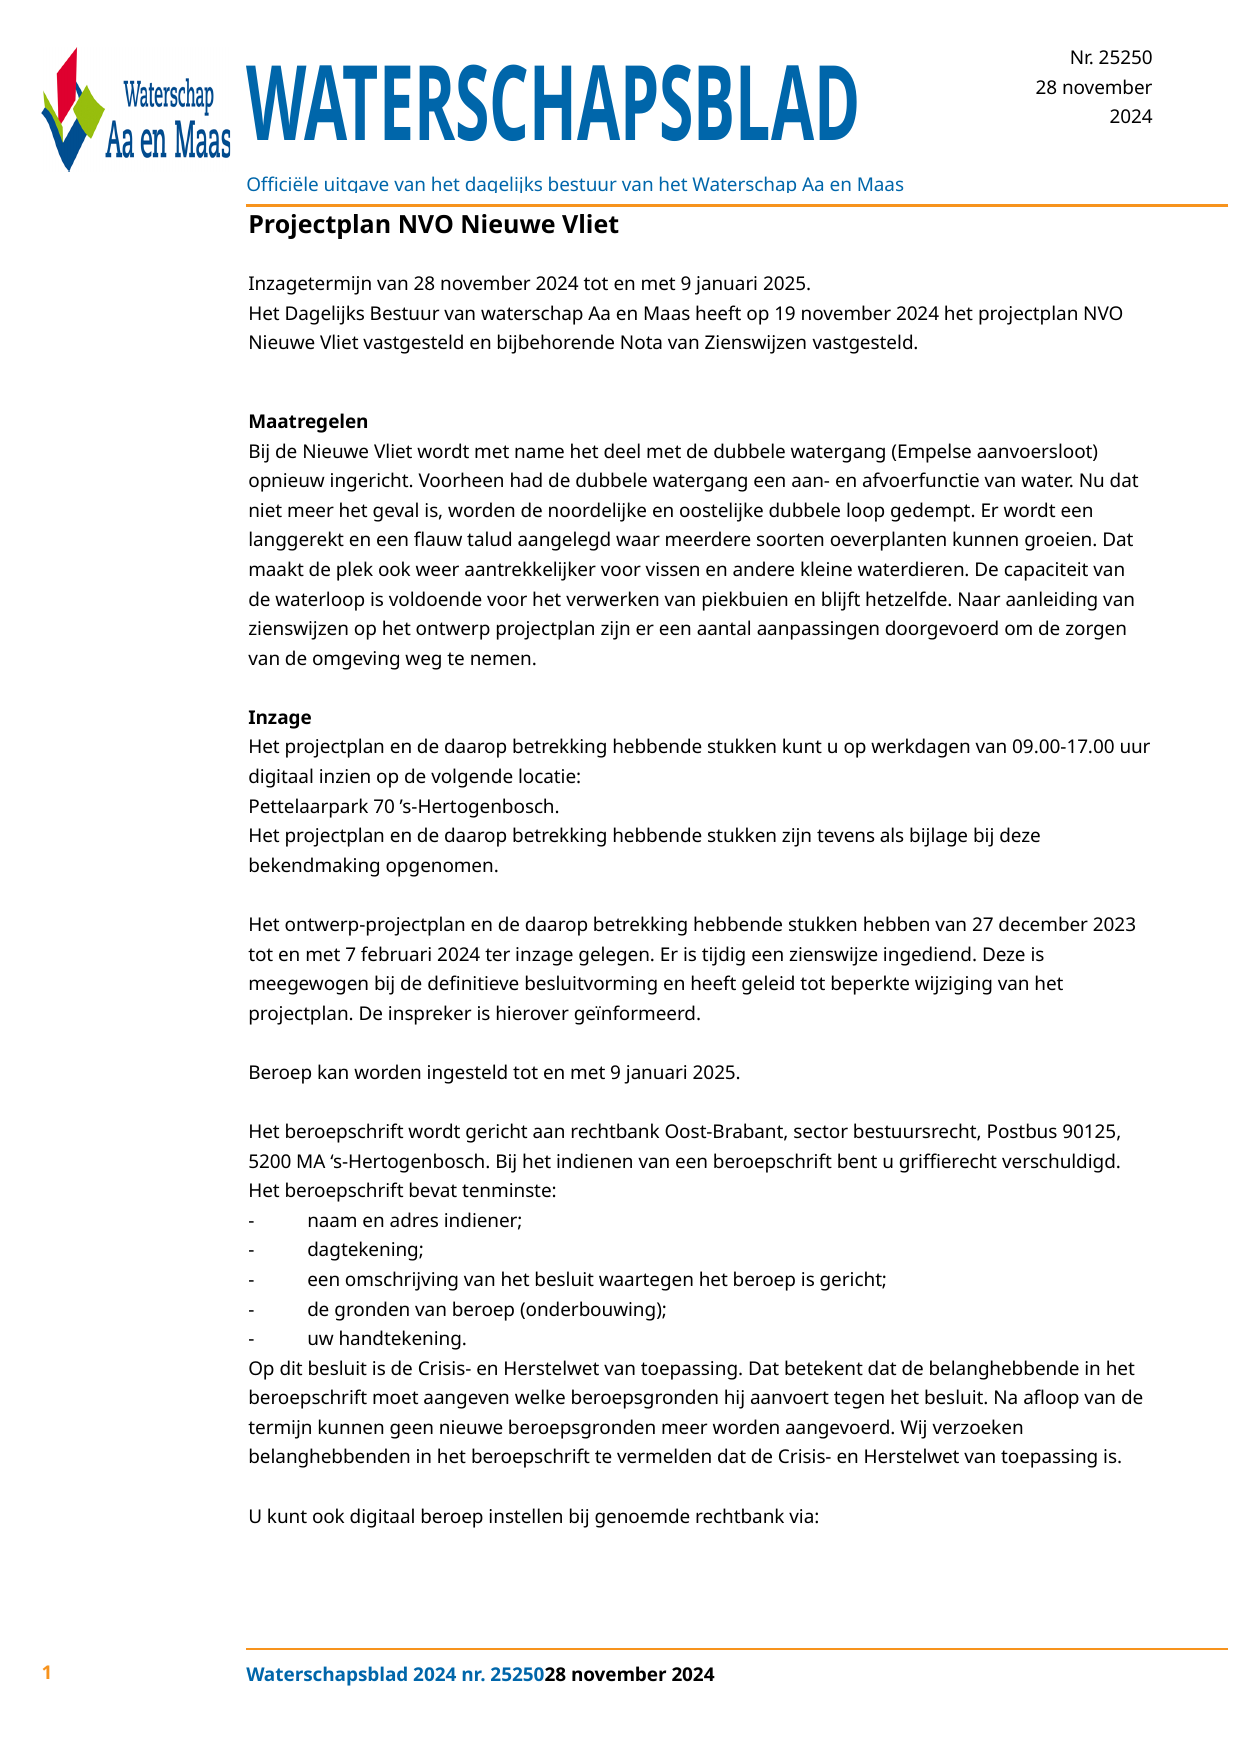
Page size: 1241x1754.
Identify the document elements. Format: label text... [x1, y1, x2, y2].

text Bij de Nieuwe Vliet wordt met name het deel met de dubbele watergang (Empelse aanvoersloot) opnieuw ingericht. Voorheen had de dubbele watergang een aan- en afvoerfunctie van water. Nu dat niet meer het geval is, worden de noordelijke en oostelijke dubbele loop gedempt. Er wordt een langgerekt en een flauw talud aangelegd waar meerdere soorten oeverplanten kunnen groeien. Dat maakt de plek ook weer aantrekkelijker voor vissen en andere kleine waterdieren. De capaciteit van de waterloop is voldoende voor het verwerken van piekbuien en blijft hetzelfde. Naar aanleiding van zienswijzen op het ontwerp projectplan zijn er een aantal aanpassingen doorgevoerd om de zorgen van de omgeving weg te nemen. [248, 438, 1152, 671]
text Het projectplan en de daarop betrekking hebbende stukken kunt u op werkdagen van 09.00-17.00 uur digitaal inzien op de volgende locatie: [248, 734, 1152, 789]
text Op dit besluit is de Crisis- en Herstelwet van toepassing. Dat betekent dat de belanghebbende in het beroepschrift moet aangeven welke beroepsgronden hij aanvoert tegen het besluit. Na afloop van de termijn kunnen geen nieuwe beroepsgronden meer worden aangevoerd. Wij verzoeken belanghebbenden in het beroepschrift te vermelden dat de Crisis- en Herstelwet van toepassing is. [248, 1355, 1152, 1469]
list de gronden van beroep (onderbouwing); [248, 1296, 1152, 1322]
text Het Dagelijks Bestuur van waterschap Aa en Maas heeft op 19 november 2024 het projectplan NVO Nieuwe Vliet vastgesteld en bijbehorende Nota van Zienswijzen vastgesteld. [248, 300, 1152, 355]
list een omschrijving van het besluit waartegen het beroep is gericht; [248, 1266, 1152, 1292]
text Maatregelen [248, 408, 1152, 434]
text Pettelaarpark 70 ’s-Hertogenbosch. [248, 793, 1152, 819]
text Het projectplan en de daarop betrekking hebbende stukken zijn tevens als bijlage bij deze bekendmaking opgenomen. [248, 822, 1152, 878]
text Projectplan NVO Nieuwe Vliet [248, 207, 1152, 241]
list uw handtekening. [248, 1325, 1152, 1351]
text Het ontwerp-projectplan en de daarop betrekking hebbende stukken hebben van 27 december 2023 tot en met 7 februari 2024 ter inzage gelegen. Er is tijdig een zienswijze ingediend. Deze is meegewogen bij de definitieve besluitvorming en heeft geleid tot beperkte wijziging van het projectplan. De inspreker is hierover geïnformeerd. [248, 911, 1152, 1026]
text U kunt ook digitaal beroep instellen bij genoemde rechtbank via: [248, 1503, 1152, 1529]
text Inzagetermijn van 28 november 2024 tot en met 9 januari 2025. [248, 270, 1152, 296]
text Het beroepschrift wordt gericht aan rechtbank Oost-Brabant, sector bestuursrecht, Postbus 90125, 5200 MA ‘s-Hertogenbosch. Bij het indienen van een beroepschrift bent u griffierecht verschuldigd. [248, 1118, 1152, 1174]
list dagtekening; [248, 1237, 1152, 1262]
text Het beroepschrift bevat tenminste: [248, 1177, 1152, 1203]
list naam en adres indiener; [248, 1207, 1152, 1233]
text Inzage [248, 704, 1152, 730]
text Beroep kan worden ingesteld tot en met 9 januari 2025. [248, 1059, 1152, 1085]
picture [41, 47, 231, 172]
